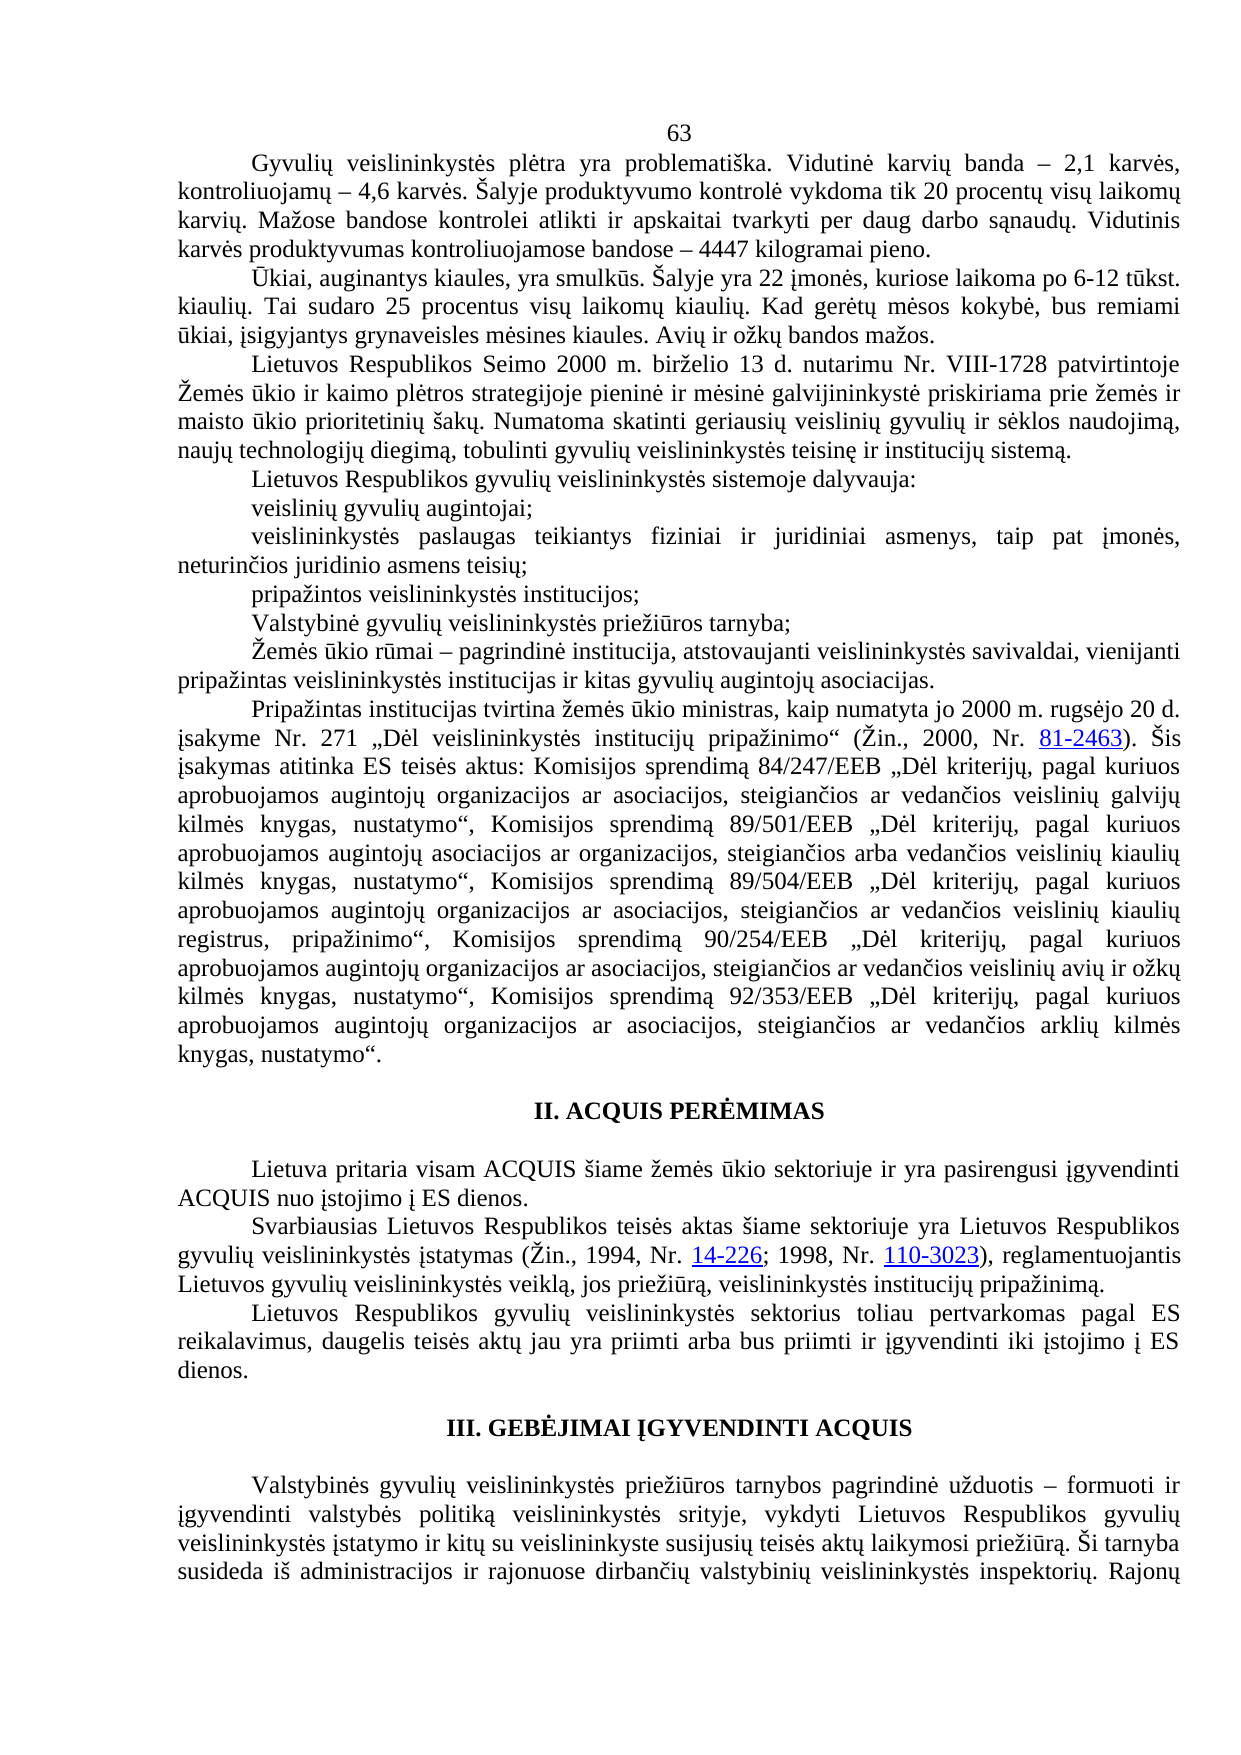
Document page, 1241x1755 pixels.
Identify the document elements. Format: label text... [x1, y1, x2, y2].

text III. GEBĖJIMAI ĮGYVENDINTI ACQUIS [177, 1413, 1181, 1441]
text Ūkiai, auginantys kiaules, yra smulkūs. Šalyje yra 22 įmonės, kuriose laikoma po 6-12 tūkst. kiaulių. Tai sudaro 25 procentus visų laikomų kiaulių. Kad gerėtų mėsos kokybė, bus remiami ūkiai, įsigyjantys grynaveisles mėsines kiaules. Avių ir ožkų bandos mažos. [177, 263, 1181, 349]
text Svarbiausias Lietuvos Respublikos teisės aktas šiame sektoriuje yra Lietuvos Respublikos gyvulių veislininkystės įstatymas (Žin., 1994, Nr. 14-226; 1998, Nr. 110-3023), reglamentuojantis Lietuvos gyvulių veislininkystės veiklą, jos priežiūrą, veislininkystės institucijų pripažinimą. [177, 1211, 1181, 1298]
text pripažintos veislininkystės institucijos; [177, 579, 1181, 608]
text Lietuva pritaria visam ACQUIS šiame žemės ūkio sektoriuje ir yra pasirengusi įgyvendinti ACQUIS nuo įstojimo į ES dienos. [177, 1154, 1181, 1211]
text Žemės ūkio rūmai – pagrindinė institucija, atstovaujanti veislininkystės savivaldai, vienijanti pripažintas veislininkystės institucijas ir kitas gyvulių augintojų asociacijas. [177, 636, 1181, 694]
text Pripažintas institucijas tvirtina žemės ūkio ministras, kaip numatyta jo 2000 m. rugsėjo 20 d. įsakyme Nr. 271 „Dėl veislininkystės institucijų pripažinimo“ (Žin., 2000, Nr. 81-2463). Šis įsakymas atitinka ES teisės aktus: Komisijos sprendimą 84/247/EEB „Dėl kriterijų, pagal kuriuos aprobuojamos augintojų organizacijos ar asociacijos, steigiančios ar vedančios veislinių galvijų kilmės knygas, nustatymo“, Komisijos sprendimą 89/501/EEB „Dėl kriterijų, pagal kuriuos aprobuojamos augintojų asociacijos ar organizacijos, steigiančios arba vedančios veislinių kiaulių kilmės knygas, nustatymo“, Komisijos sprendimą 89/504/EEB „Dėl kriterijų, pagal kuriuos aprobuojamos augintojų organizacijos ar asociacijos, steigiančios ar vedančios veislinių kiaulių registrus, pripažinimo“, Komisijos sprendimą 90/254/EEB „Dėl kriterijų, pagal kuriuos aprobuojamos augintojų organizacijos ar asociacijos, steigiančios ar vedančios veislinių avių ir ožkų kilmės knygas, nustatymo“, Komisijos sprendimą 92/353/EEB „Dėl kriterijų, pagal kuriuos aprobuojamos augintojų organizacijos ar asociacijos, steigiančios ar vedančios arklių kilmės knygas, nustatymo“. [177, 694, 1181, 1068]
text Valstybinė gyvulių veislininkystės priežiūros tarnyba; [177, 608, 1181, 636]
text Gyvulių veislininkystės plėtra yra problematiška. Vidutinė karvių banda – 2,1 karvės, kontroliuojamų – 4,6 karvės. Šalyje produktyvumo kontrolė vykdoma tik 20 procentų visų laikomų karvių. Mažose bandose kontrolei atlikti ir apskaitai tvarkyti per daug darbo sąnaudų. Vidutinis karvės produktyvumas kontroliuojamose bandose – 4447 kilogramai pieno. [177, 148, 1181, 263]
text II. ACQUIS PERĖMIMAS [177, 1096, 1181, 1125]
text Lietuvos Respublikos gyvulių veislininkystės sektorius toliau pertvarkomas pagal ES reikalavimus, daugelis teisės aktų jau yra priimti arba bus priimti ir įgyvendinti iki įstojimo į ES dienos. [177, 1298, 1181, 1384]
text Lietuvos Respublikos Seimo 2000 m. birželio 13 d. nutarimu Nr. VIII-1728 patvirtintoje Žemės ūkio ir kaimo plėtros strategijoje pieninė ir mėsinė galvijininkystė priskiriama prie žemės ir maisto ūkio prioritetinių šakų. Numatoma skatinti geriausių veislinių gyvulių ir sėklos naudojimą, naujų technologijų diegimą, tobulinti gyvulių veislininkystės teisinę ir institucijų sistemą. [177, 349, 1181, 464]
text veislinių gyvulių augintojai; [177, 493, 1181, 521]
text veislininkystės paslaugas teikiantys fiziniai ir juridiniai asmenys, taip pat įmonės, neturinčios juridinio asmens teisių; [177, 521, 1181, 579]
text Lietuvos Respublikos gyvulių veislininkystės sistemoje dalyvauja: [177, 464, 1181, 493]
text Valstybinės gyvulių veislininkystės priežiūros tarnybos pagrindinė užduotis – formuoti ir įgyvendinti valstybės politiką veislininkystės srityje, vykdyti Lietuvos Respublikos gyvulių veislininkystės įstatymo ir kitų su veislininkyste susijusių teisės aktų laikymosi priežiūrą. Ši tarnyba susideda iš administracijos ir rajonuose dirbančių valstybinių veislininkystės inspektorių. Rajonų [177, 1470, 1181, 1585]
